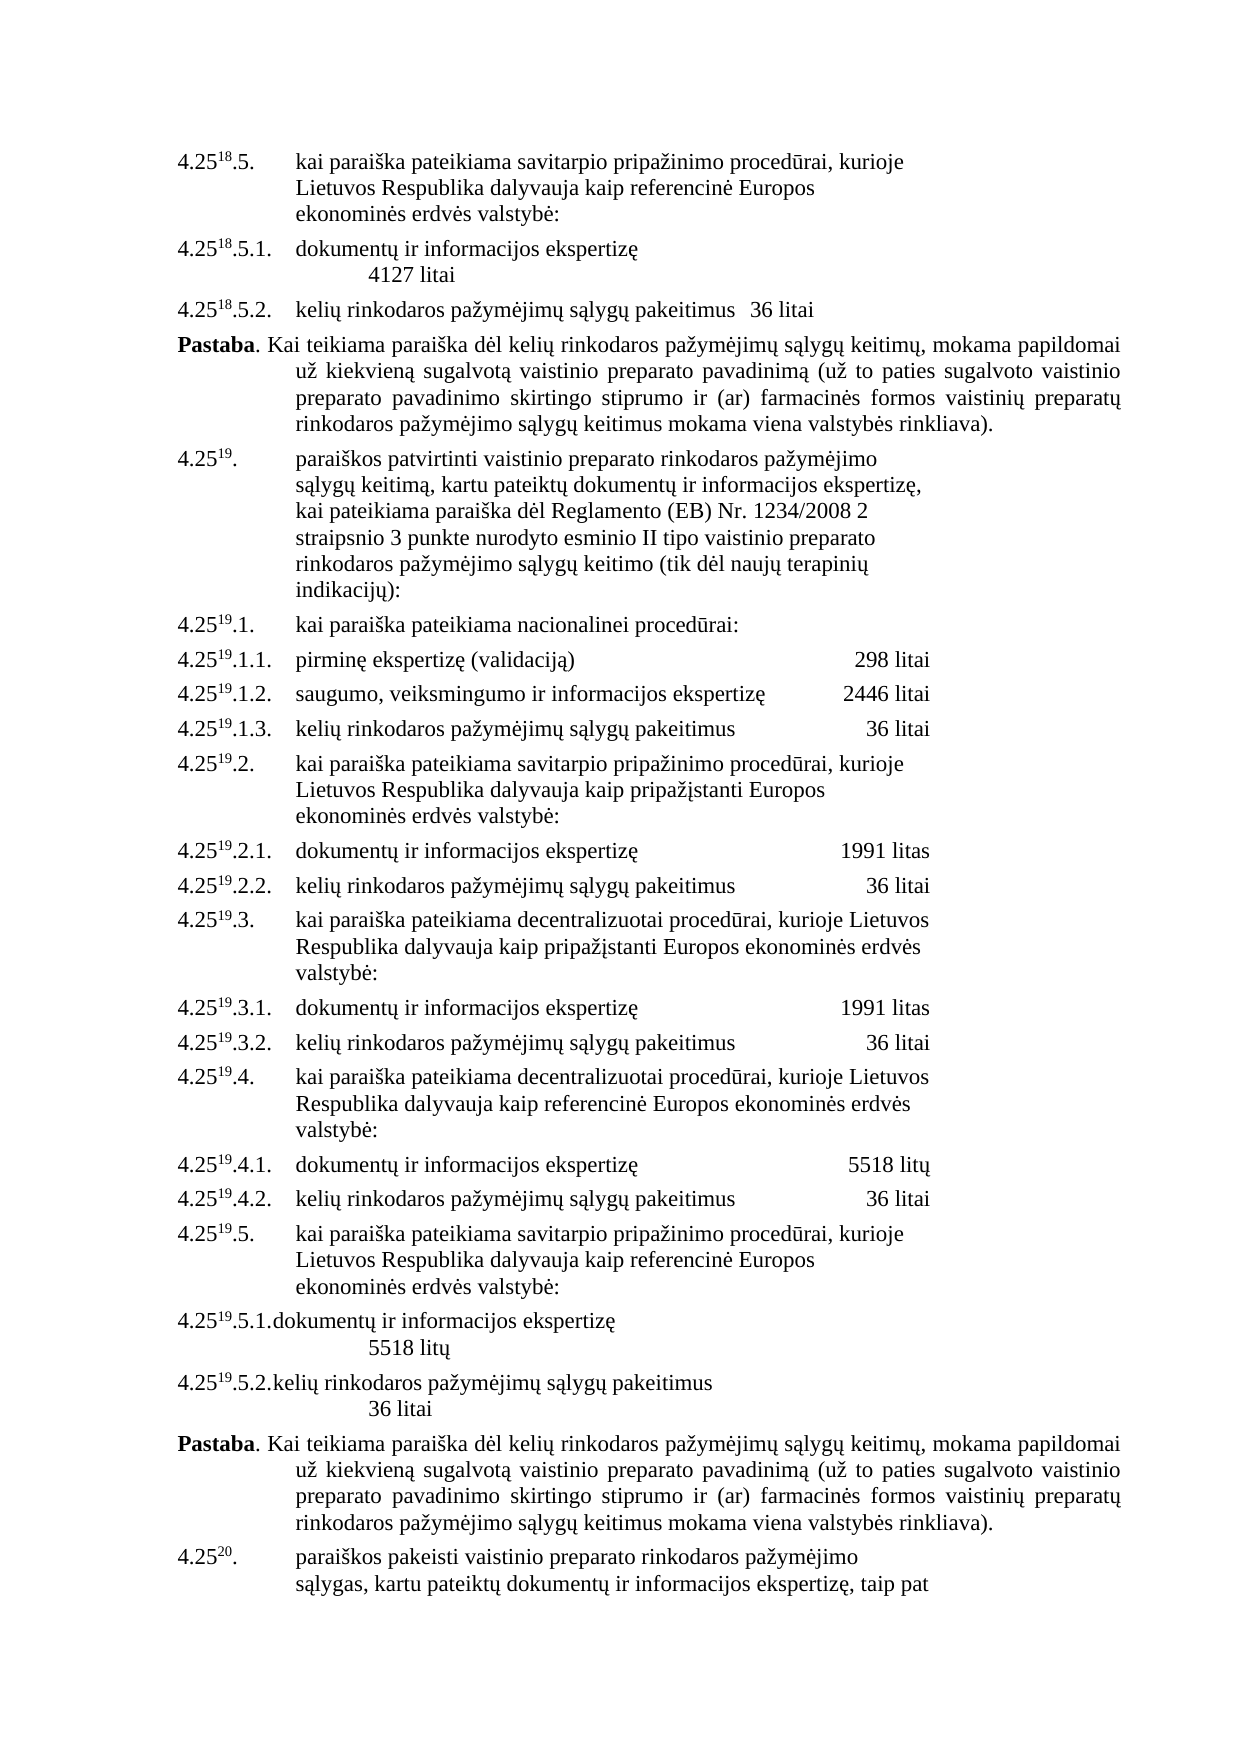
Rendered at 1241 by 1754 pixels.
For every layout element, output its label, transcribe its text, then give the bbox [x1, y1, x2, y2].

text 4.2519.2.2. kelių rinkodaros pažymėjimų sąlygų pakeitimus 36 litai [177, 872, 930, 898]
text 4.2520. paraiškos pakeisti vaistinio preparato rinkodaros pažymėjimo sąlygas, kartu pateiktų dokumentų ir informacijos ekspertizę, taip pat [177, 1543, 930, 1596]
text 4.2519.1.1. pirminę ekspertizę (validaciją) 298 litai [177, 646, 930, 672]
text 4.2519. paraiškos patvirtinti vaistinio preparato rinkodaros pažymėjimo sąlygų keitimą, kartu pateiktų dokumentų ir informacijos ekspertizę, kai pateikiama paraiška dėl Reglamento (EB) Nr. 1234/2008 2 straipsnio 3 punkte nurodyto esminio II tipo vaistinio preparato rinkodaros pažymėjimo sąlygų keitimo (tik dėl naujų terapinių indikacijų): [177, 444, 930, 603]
text 4.2519.4.1. dokumentų ir informacijos ekspertizę 5518 litų [177, 1151, 930, 1177]
text 4.2519.1. kai paraiška pateikiama nacionalinei procedūrai: [177, 611, 930, 637]
text 4.2519.2.1. dokumentų ir informacijos ekspertizę 1991 litas [177, 837, 930, 863]
text 4.2519.3. kai paraiška pateikiama decentralizuotai procedūrai, kurioje Lietuvos Respublika dalyvauja kaip pripažįstanti Europos ekonominės erdvės valstybė: [177, 907, 930, 986]
text 4.2518.5. kai paraiška pateikiama savitarpio pripažinimo procedūrai, kurioje Lietuvos Respublika dalyvauja kaip referencinė Europos ekonominės erdvės valstybė: [177, 148, 930, 227]
text 4.2519.1.3. kelių rinkodaros pažymėjimų sąlygų pakeitimus 36 litai [177, 715, 930, 741]
text 4.2518.5.1. dokumentų ir informacijos ekspertizę 4127 litai [177, 235, 930, 288]
text 4.2519.5.1. dokumentų ir informacijos ekspertizę 5518 litų [177, 1307, 930, 1360]
text 4.2519.3.1. dokumentų ir informacijos ekspertizę 1991 litas [177, 994, 930, 1020]
text Pastaba. Kai teikiama paraiška dėl kelių rinkodaros pažymėjimų sąlygų keitimų, mokama papildomai už kiekvieną sugalvotą vaistinio preparato pavadinimą (už to paties sugalvoto vaistinio preparato pavadinimo skirtingo stiprumo ir (ar) farmacinės formos vaistinių preparatų rinkodaros pažymėjimo sąlygų keitimus mokama viena valstybės rinkliava). [177, 331, 1122, 436]
text Pastaba. Kai teikiama paraiška dėl kelių rinkodaros pažymėjimų sąlygų keitimų, mokama papildomai už kiekvieną sugalvotą vaistinio preparato pavadinimą (už to paties sugalvoto vaistinio preparato pavadinimo skirtingo stiprumo ir (ar) farmacinės formos vaistinių preparatų rinkodaros pažymėjimo sąlygų keitimus mokama viena valstybės rinkliava). [177, 1429, 1122, 1535]
text 4.2519.5. kai paraiška pateikiama savitarpio pripažinimo procedūrai, kurioje Lietuvos Respublika dalyvauja kaip referencinė Europos ekonominės erdvės valstybė: [177, 1220, 930, 1299]
text 4.2519.5.2. kelių rinkodaros pažymėjimų sąlygų pakeitimus 36 litai [177, 1368, 930, 1421]
text 4.2518.5.2. kelių rinkodaros pažymėjimų sąlygų pakeitimus 36 litai [177, 296, 930, 322]
text 4.2519.4.2. kelių rinkodaros pažymėjimų sąlygų pakeitimus 36 litai [177, 1185, 930, 1212]
text 4.2519.2. kai paraiška pateikiama savitarpio pripažinimo procedūrai, kurioje Lietuvos Respublika dalyvauja kaip pripažįstanti Europos ekonominės erdvės valstybė: [177, 750, 930, 829]
text 4.2519.3.2. kelių rinkodaros pažymėjimų sąlygų pakeitimus 36 litai [177, 1029, 930, 1055]
text 4.2519.4. kai paraiška pateikiama decentralizuotai procedūrai, kurioje Lietuvos Respublika dalyvauja kaip referencinė Europos ekonominės erdvės valstybė: [177, 1063, 930, 1142]
text 4.2519.1.2. saugumo, veiksmingumo ir informacijos ekspertizę 2446 litai [177, 680, 930, 707]
